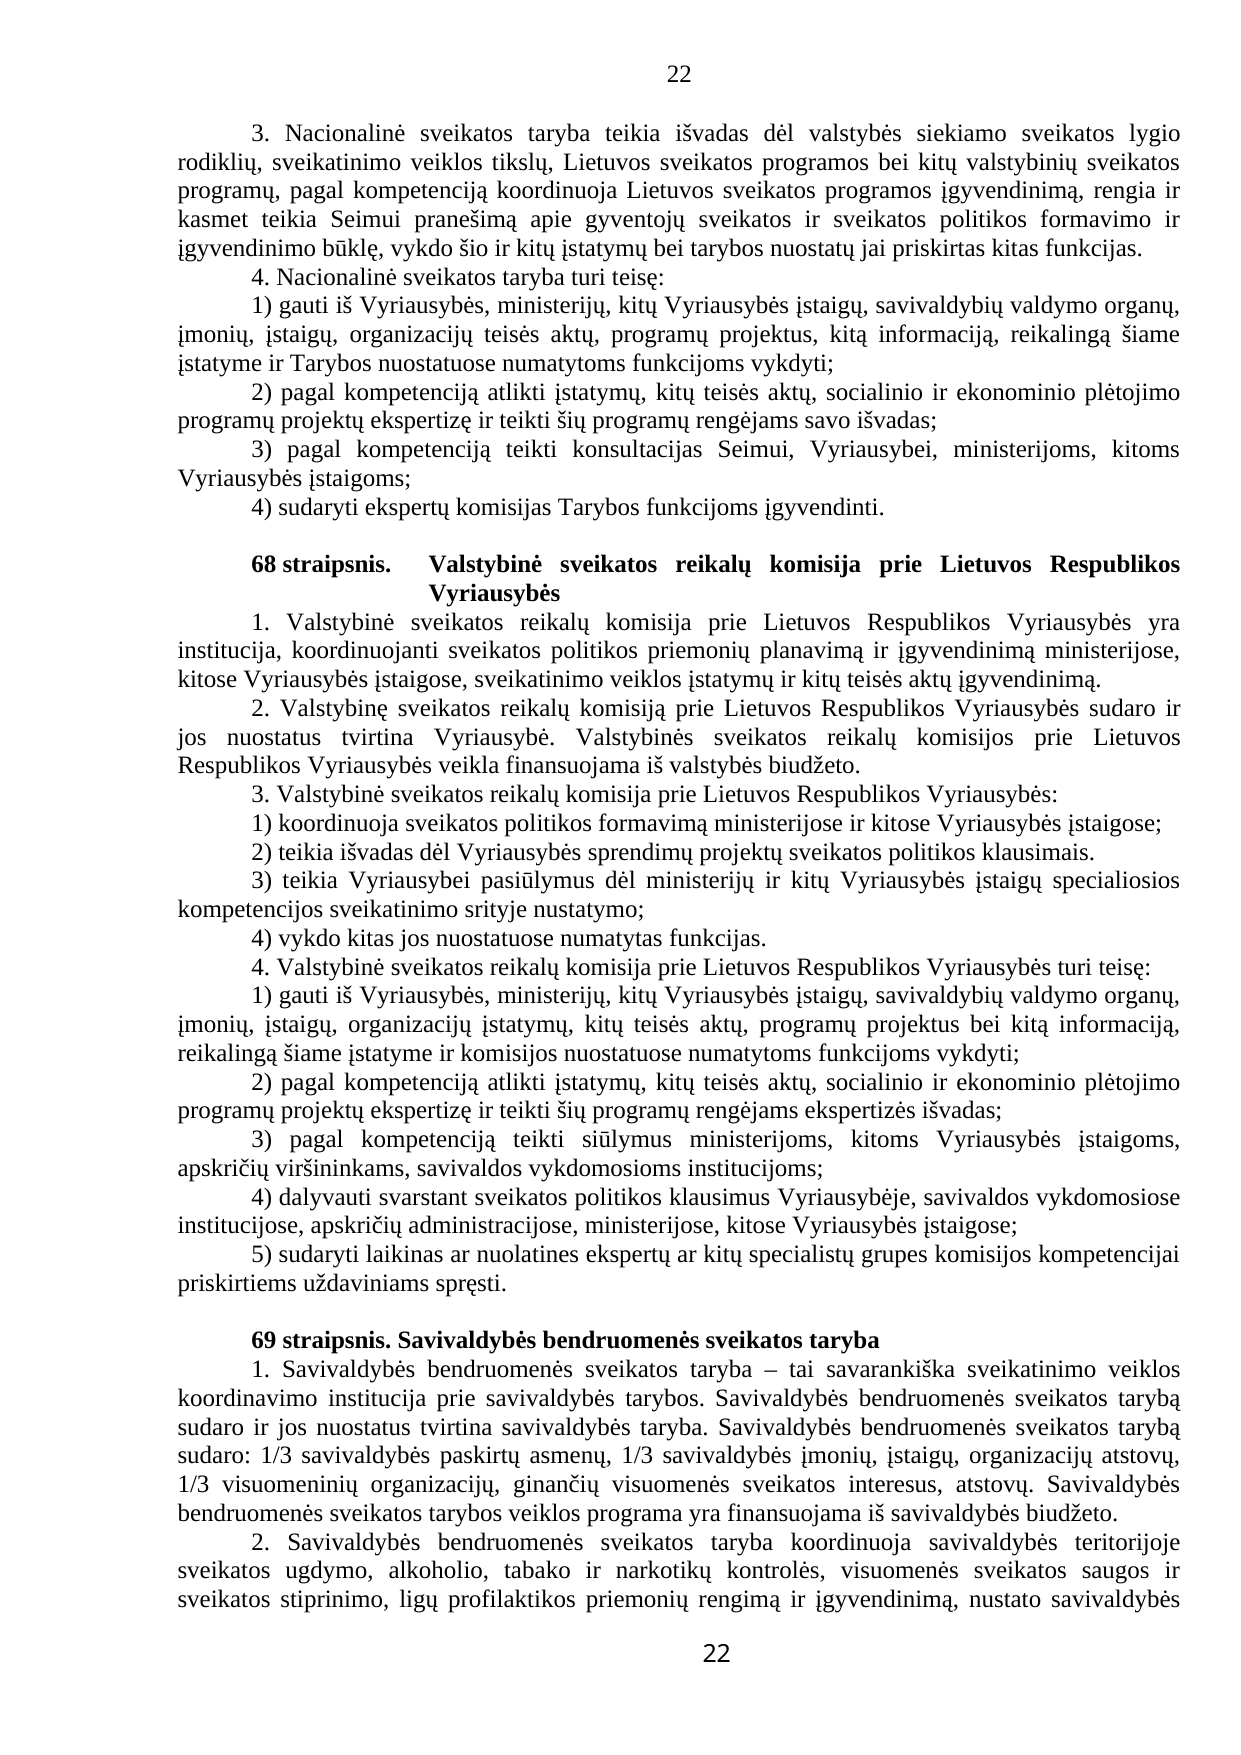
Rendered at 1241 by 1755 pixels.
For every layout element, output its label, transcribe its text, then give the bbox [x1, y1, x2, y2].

text 5) sudaryti laikinas ar nuolatines ekspertų ar kitų specialistų grupes komisijos kompetencijai priskirtiems uždaviniams spręsti. [177, 1239, 1181, 1297]
text 3. Nacionalinė sveikatos taryba teikia išvadas dėl valstybės siekiamo sveikatos lygio rodiklių, sveikatinimo veiklos tikslų, Lietuvos sveikatos programos bei kitų valstybinių sveikatos programų, pagal kompetenciją koordinuoja Lietuvos sveikatos programos įgyvendinimą, rengia ir kasmet teikia Seimui pranešimą apie gyventojų sveikatos ir sveikatos politikos formavimo ir įgyvendinimo būklę, vykdo šio ir kitų įstatymų bei tarybos nuostatų jai priskirtas kitas funkcijas. [177, 118, 1181, 262]
text 1) gauti iš Vyriausybės, ministerijų, kitų Vyriausybės įstaigų, savivaldybių valdymo organų, įmonių, įstaigų, organizacijų įstatymų, kitų teisės aktų, programų projektus bei kitą informaciją, reikalingą šiame įstatyme ir komisijos nuostatuose numatytoms funkcijoms vykdyti; [177, 981, 1181, 1067]
text 4. Valstybinė sveikatos reikalų komisija prie Lietuvos Respublikos Vyriausybės turi teisę: [177, 952, 1181, 981]
text 3) teikia Vyriausybei pasiūlymus dėl ministerijų ir kitų Vyriausybės įstaigų specialiosios kompetencijos sveikatinimo srityje nustatymo; [177, 866, 1181, 923]
text 4. Nacionalinė sveikatos taryba turi teisę: [177, 262, 1181, 291]
text 68 straipsnis. Valstybinė sveikatos reikalų komisija prie Lietuvos Respublikos Vyriausybės [251, 549, 1181, 607]
text 4) vykdo kitas jos nuostatuose numatytas funkcijas. [177, 923, 1181, 952]
text 3) pagal kompetenciją teikti siūlymus ministerijoms, kitoms Vyriausybės įstaigoms, apskričių viršininkams, savivaldos vykdomosioms institucijoms; [177, 1124, 1181, 1182]
text 69 straipsnis. Savivaldybės bendruomenės sveikatos taryba [177, 1326, 1181, 1354]
text 2) pagal kompetenciją atlikti įstatymų, kitų teisės aktų, socialinio ir ekonominio plėtojimo programų projektų ekspertizę ir teikti šių programų rengėjams ekspertizės išvadas; [177, 1067, 1181, 1124]
text 2) pagal kompetenciją atlikti įstatymų, kitų teisės aktų, socialinio ir ekonominio plėtojimo programų projektų ekspertizę ir teikti šių programų rengėjams savo išvadas; [177, 377, 1181, 434]
text 2. Savivaldybės bendruomenės sveikatos taryba koordinuoja savivaldybės teritorijoje sveikatos ugdymo, alkoholio, tabako ir narkotikų kontrolės, visuomenės sveikatos saugos ir sveikatos stiprinimo, ligų profilaktikos priemonių rengimą ir įgyvendinimą, nustato savivaldybės [177, 1527, 1181, 1613]
text 3. Valstybinė sveikatos reikalų komisija prie Lietuvos Respublikos Vyriausybės: [177, 779, 1181, 808]
text 4) sudaryti ekspertų komisijas Tarybos funkcijoms įgyvendinti. [177, 492, 1181, 521]
text 2. Valstybinę sveikatos reikalų komisiją prie Lietuvos Respublikos Vyriausybės sudaro ir jos nuostatus tvirtina Vyriausybė. Valstybinės sveikatos reikalų komisijos prie Lietuvos Respublikos Vyriausybės veikla finansuojama iš valstybės biudžeto. [177, 693, 1181, 779]
text 4) dalyvauti svarstant sveikatos politikos klausimus Vyriausybėje, savivaldos vykdomosiose institucijose, apskričių administracijose, ministerijose, kitose Vyriausybės įstaigose; [177, 1182, 1181, 1239]
text 1) gauti iš Vyriausybės, ministerijų, kitų Vyriausybės įstaigų, savivaldybių valdymo organų, įmonių, įstaigų, organizacijų teisės aktų, programų projektus, kitą informaciją, reikalingą šiame įstatyme ir Tarybos nuostatuose numatytoms funkcijoms vykdyti; [177, 291, 1181, 377]
text 2) teikia išvadas dėl Vyriausybės sprendimų projektų sveikatos politikos klausimais. [177, 837, 1181, 866]
text 3) pagal kompetenciją teikti konsultacijas Seimui, Vyriausybei, ministerijoms, kitoms Vyriausybės įstaigoms; [177, 434, 1181, 492]
text 1. Valstybinė sveikatos reikalų komisija prie Lietuvos Respublikos Vyriausybės yra institucija, koordinuojanti sveikatos politikos priemonių planavimą ir įgyvendinimą ministerijose, kitose Vyriausybės įstaigose, sveikatinimo veiklos įstatymų ir kitų teisės aktų įgyvendinimą. [177, 607, 1181, 693]
text 1) koordinuoja sveikatos politikos formavimą ministerijose ir kitose Vyriausybės įstaigose; [177, 808, 1181, 837]
text 1. Savivaldybės bendruomenės sveikatos taryba – tai savarankiška sveikatinimo veiklos koordinavimo institucija prie savivaldybės tarybos. Savivaldybės bendruomenės sveikatos tarybą sudaro ir jos nuostatus tvirtina savivaldybės taryba. Savivaldybės bendruomenės sveikatos tarybą sudaro: 1/3 savivaldybės paskirtų asmenų, 1/3 savivaldybės įmonių, įstaigų, organizacijų atstovų, 1/3 visuomeninių organizacijų, ginančių visuomenės sveikatos interesus, atstovų. Savivaldybės bendruomenės sveikatos tarybos veiklos programa yra finansuojama iš savivaldybės biudžeto. [177, 1354, 1181, 1527]
